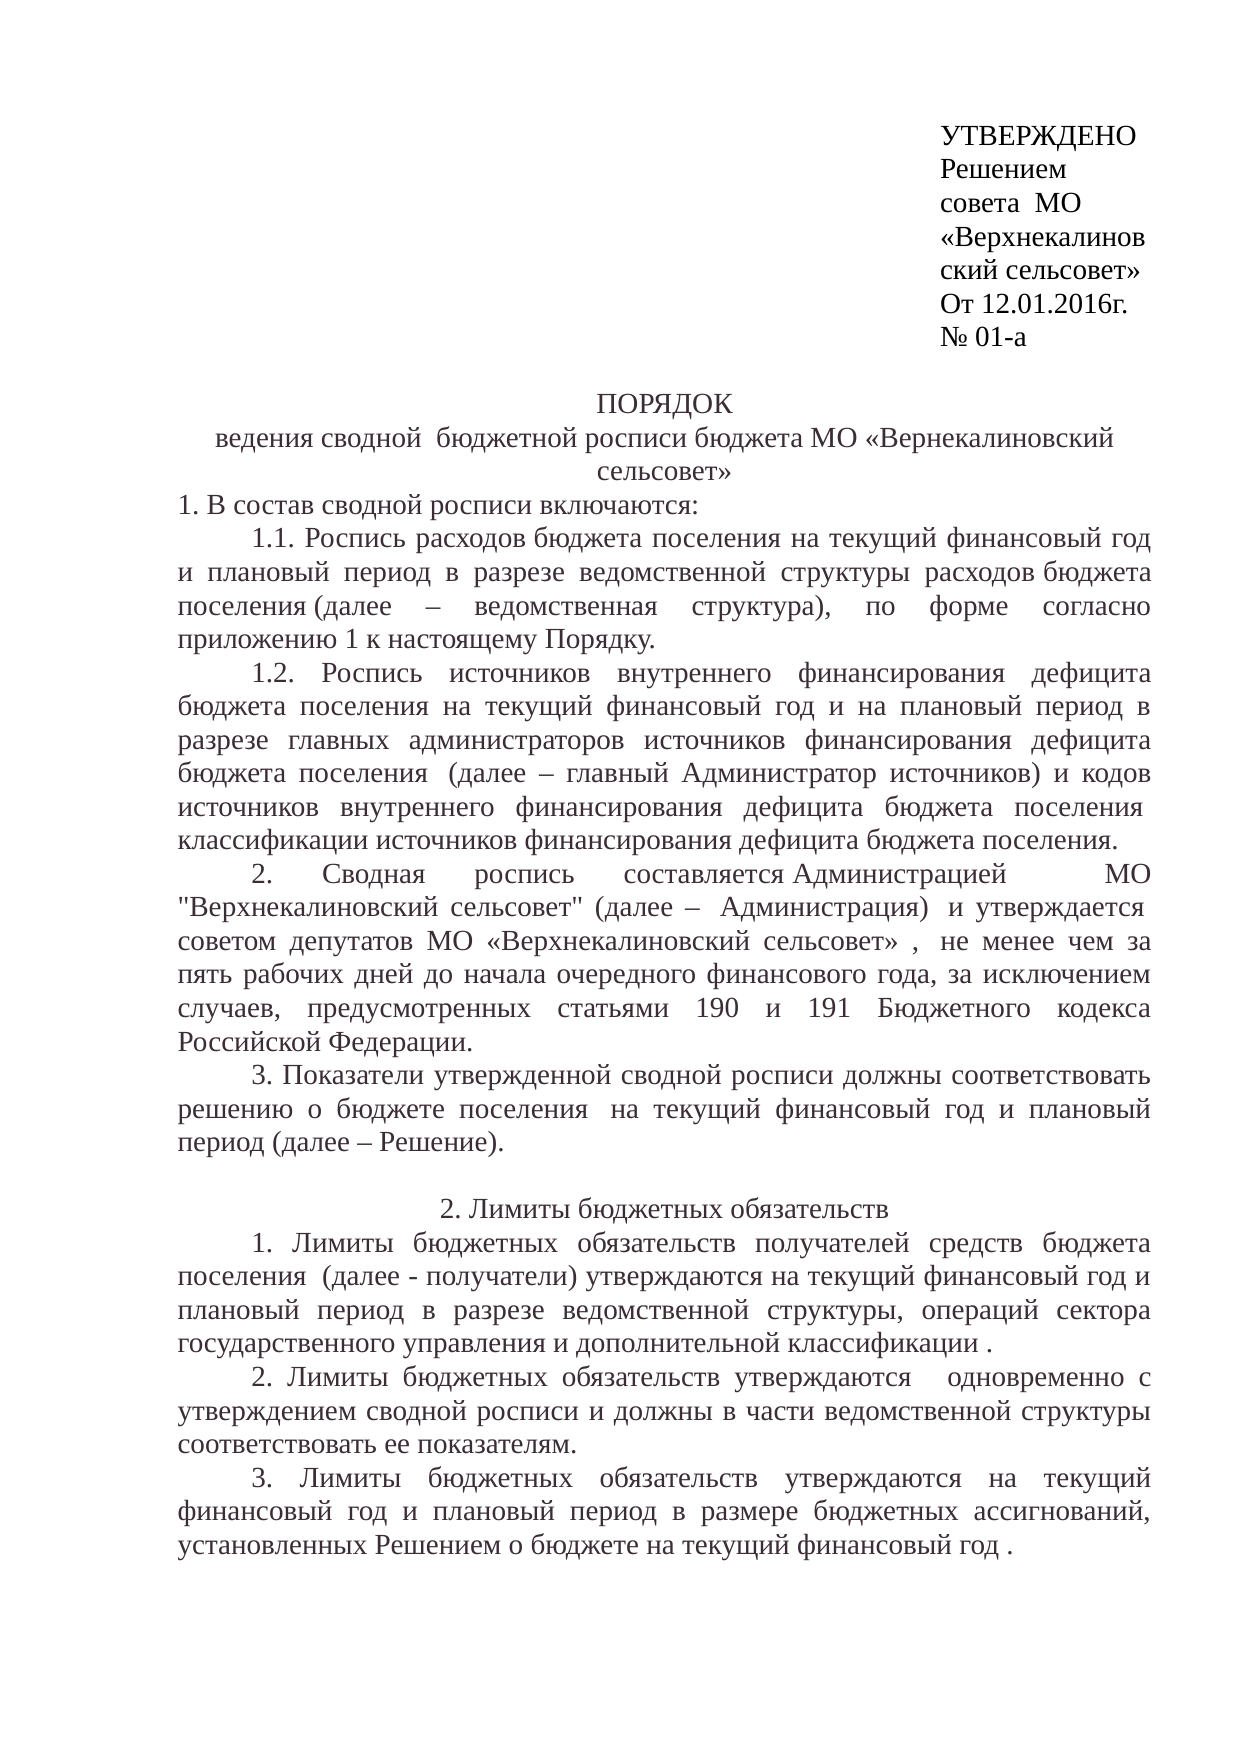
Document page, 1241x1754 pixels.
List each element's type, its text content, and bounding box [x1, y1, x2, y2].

text От 12.01.2016г. № 01-а [940, 286, 1152, 353]
text 3. Показатели утвержденной сводной росписи должны соответствовать решению о бюджете поселения на текущий финансовый год и плановый период (далее – Решение). [177, 1057, 1152, 1158]
text 1. Лимиты бюджетных обязательств получателей средств бюджета поселения (далее - получатели) утверждаются на текущий финансовый год и плановый период в разрезе ведомственной структуры, операций сектора государственного управления и дополнительной классификации . [177, 1225, 1152, 1359]
text 1.1. Роспись расходов бюджета поселения на текущий финансовый год и плановый период в разрезе ведомственной структуры расходов бюджета поселения (далее – ведомственная структура), по форме согласно приложению 1 к настоящему Порядку. [177, 521, 1152, 655]
text Решением совета МО «Верхнекалиновский сельсовет» [940, 152, 1152, 286]
text 3. Лимиты бюджетных обязательств утверждаются на текущий финансовый год и плановый период в размере бюджетных ассигнований, установленных Решением о бюджете на текущий финансовый год . [177, 1460, 1152, 1560]
text ведения сводной бюджетной росписи бюджета МО «Вернекалиновский сельсовет» [177, 420, 1152, 487]
text 2. Сводная роспись составляется Администрацией МО "Верхнекалиновский сельсовет" (далее – Администрация) и утверждается советом депутатов МО «Верхнекалиновский сельсовет» , не менее чем за пять рабочих дней до начала очередного финансового года, за исключением случаев, предусмотренных статьями 190 и 191 Бюджетного кодекса Российской Федерации. [177, 856, 1152, 1057]
text 1.2. Роспись источников внутреннего финансирования дефицита бюджета поселения на текущий финансовый год и на плановый период в разрезе главных администраторов источников финансирования дефицита бюджета поселения (далее – главный Администратор источников) и кодов источников внутреннего финансирования дефицита бюджета поселения классификации источников финансирования дефицита бюджета поселения. [177, 655, 1152, 856]
text ПОРЯДОК [177, 386, 1152, 420]
text 1. В состав сводной росписи включаются: [177, 487, 1152, 521]
text 2. Лимиты бюджетных обязательств утверждаются одновременно с утверждением сводной росписи и должны в части ведомственной структуры соответствовать ее показателям. [177, 1359, 1152, 1460]
text УТВЕРЖДЕНО [940, 118, 1152, 152]
text 2. Лимиты бюджетных обязательств [177, 1191, 1152, 1225]
